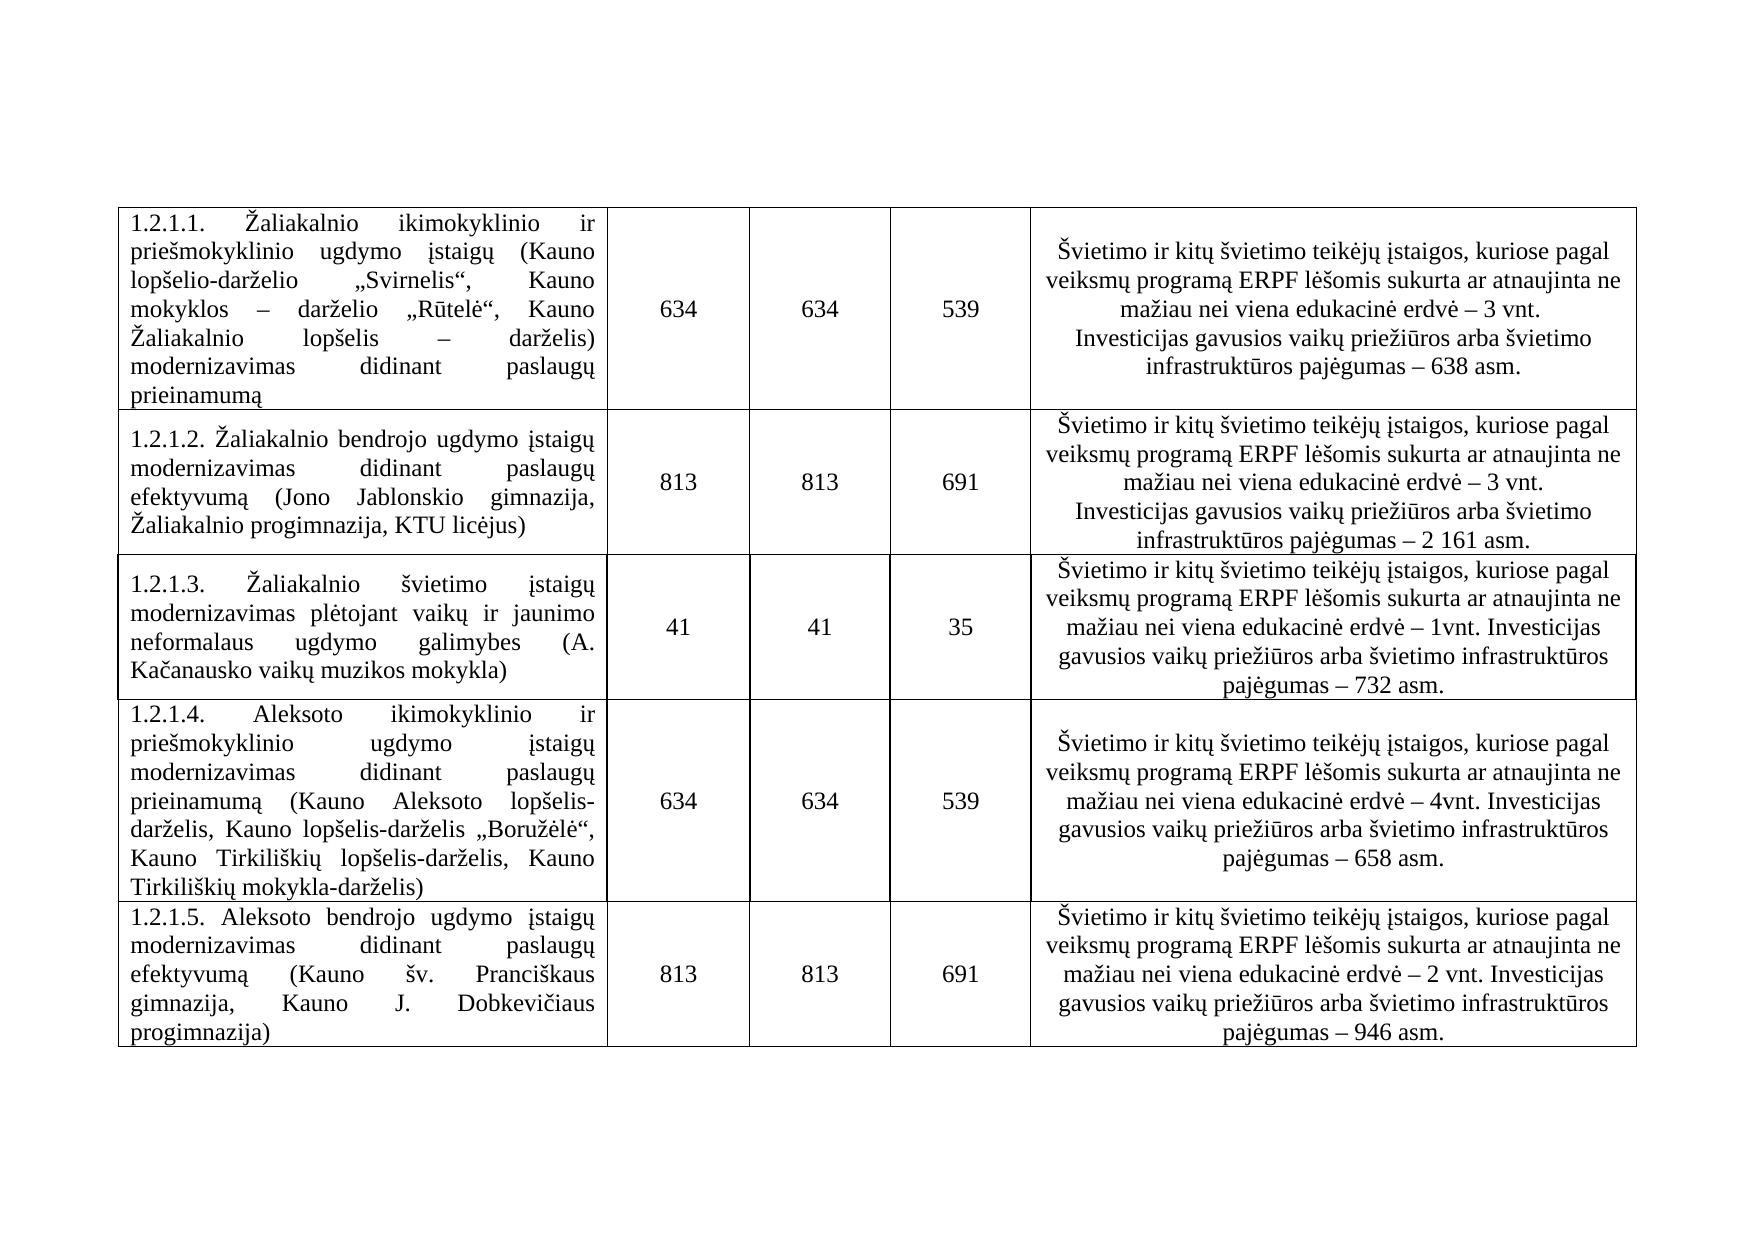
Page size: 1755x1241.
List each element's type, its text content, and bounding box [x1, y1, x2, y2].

table_cell 41 [608, 555, 749, 698]
table_cell 634 [608, 700, 749, 901]
table_cell 1.2.1.2. Žaliakalnio bendrojo ugdymo įstaigų modernizavimas didinant paslaugų efektyvumą (Jono Jablonskio gimnazija, Žaliakalnio progimnazija, KTU licėjus) [119, 410, 607, 554]
table_cell Švietimo ir kitų švietimo teikėjų įstaigos, kuriose pagal veiksmų programą ERPF lėšomis sukurta ar atnaujinta ne mažiau nei viena edukacinė erdvė – 1vnt. Investicijas gavusios vaikų priežiūros arba švietimo infrastruktūros pajėgumas – 732 asm. [1032, 555, 1635, 698]
table_cell 634 [750, 208, 890, 409]
table_cell 634 [751, 700, 889, 901]
table_cell 35 [891, 555, 1030, 698]
table_cell 691 [891, 902, 1030, 1046]
table_cell Švietimo ir kitų švietimo teikėjų įstaigos, kuriose pagal veiksmų programą ERPF lėšomis sukurta ar atnaujinta ne mažiau nei viena edukacinė erdvė – 2 vnt. Investicijas gavusios vaikų priežiūros arba švietimo infrastruktūros pajėgumas – 946 asm. [1031, 902, 1636, 1046]
table_cell 539 [891, 208, 1030, 409]
table_cell 1.2.1.4. Aleksoto ikimokyklinio ir priešmokyklinio ugdymo įstaigų modernizavimas didinant paslaugų prieinamumą (Kauno Aleksoto lopšelis-darželis, Kauno lopšelis-darželis „Boružėlė“, Kauno Tirkiliškių lopšelis-darželis, Kauno Tirkiliškių mokykla-darželis) [119, 700, 606, 901]
table_cell 539 [891, 700, 1030, 901]
table_cell 1.2.1.3. Žaliakalnio švietimo įstaigų modernizavimas plėtojant vaikų ir jaunimo neformalaus ugdymo galimybes (A. Kačanausko vaikų muzikos mokykla) [119, 555, 606, 698]
table_cell 813 [608, 410, 749, 554]
table_cell Švietimo ir kitų švietimo teikėjų įstaigos, kuriose pagal veiksmų programą ERPF lėšomis sukurta ar atnaujinta ne mažiau nei viena edukacinė erdvė – 3 vnt. Investicijas gavusios vaikų priežiūros arba švietimo infrastruktūros pajėgumas – 638 asm. [1031, 208, 1636, 409]
table_cell 813 [750, 902, 890, 1046]
table_cell 813 [608, 902, 749, 1046]
table_cell 691 [891, 410, 1030, 554]
table_cell Švietimo ir kitų švietimo teikėjų įstaigos, kuriose pagal veiksmų programą ERPF lėšomis sukurta ar atnaujinta ne mažiau nei viena edukacinė erdvė – 3 vnt. Investicijas gavusios vaikų priežiūros arba švietimo infrastruktūros pajėgumas – 2 161 asm. [1031, 410, 1636, 554]
table_cell 813 [750, 410, 890, 554]
table_cell 1.2.1.1. Žaliakalnio ikimokyklinio ir priešmokyklinio ugdymo įstaigų (Kauno lopšelio-darželio „Svirnelis“, Kauno mokyklos – darželio „Rūtelė“, Kauno Žaliakalnio lopšelis – darželis) modernizavimas didinant paslaugų prieinamumą [119, 208, 607, 409]
table_cell 1.2.1.5. Aleksoto bendrojo ugdymo įstaigų modernizavimas didinant paslaugų efektyvumą (Kauno šv. Pranciškaus gimnazija, Kauno J. Dobkevičiaus progimnazija) [119, 902, 607, 1046]
table_cell 634 [608, 208, 749, 409]
table_cell Švietimo ir kitų švietimo teikėjų įstaigos, kuriose pagal veiksmų programą ERPF lėšomis sukurta ar atnaujinta ne mažiau nei viena edukacinė erdvė – 4vnt. Investicijas gavusios vaikų priežiūros arba švietimo infrastruktūros pajėgumas – 658 asm. [1032, 700, 1636, 901]
table_cell 41 [751, 555, 889, 698]
